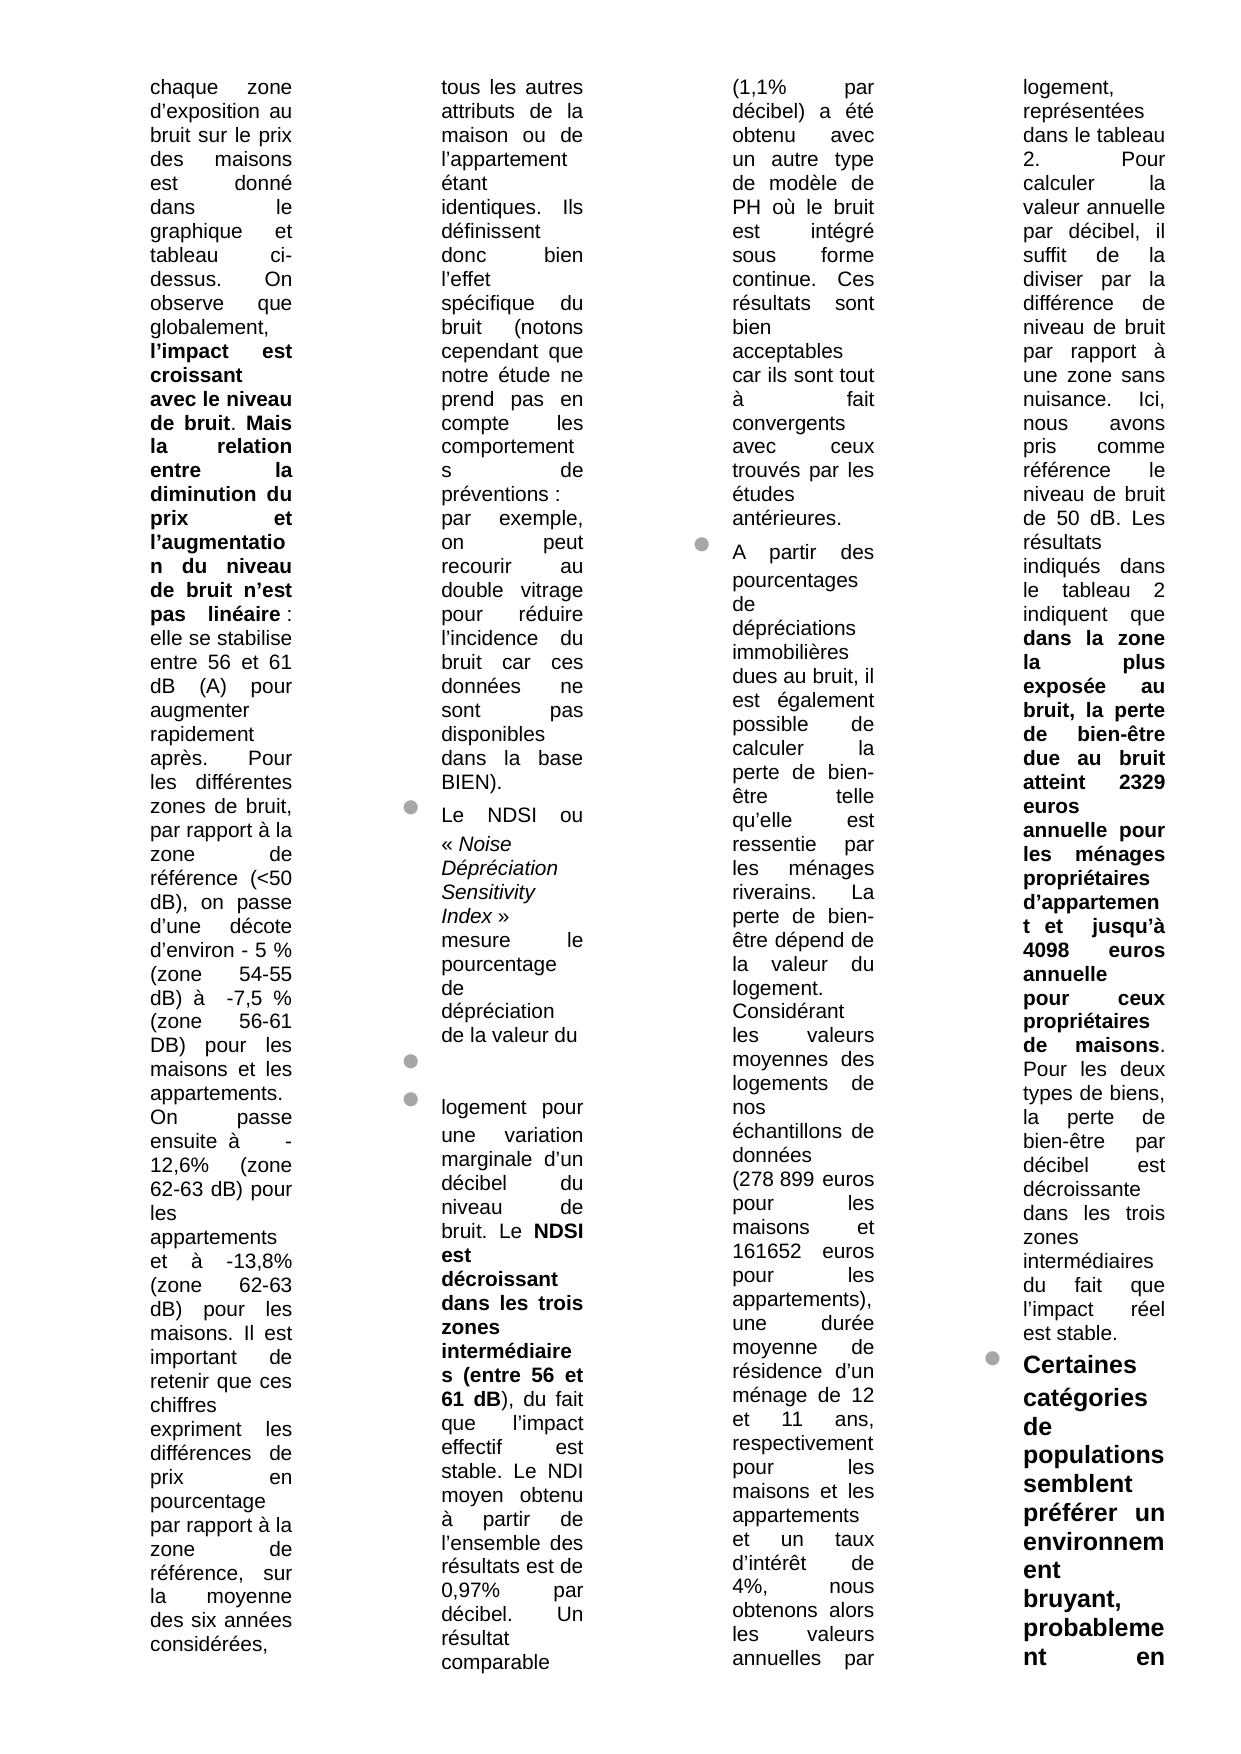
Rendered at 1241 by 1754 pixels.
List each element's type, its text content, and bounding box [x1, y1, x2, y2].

list chaque zone d’exposition au bruit sur le prix des maisons est donné dans le graphique et tableau ci-dessus. On observe que globalement, l’impact est croissant avec le niveau de bruit. Mais la relation entre la diminution du prix et l’augmentation du niveau de bruit n’est pas linéaire : elle se stabilise entre 56 et 61 dB (A) pour augmenter rapidement après. Pour les différentes zones de bruit, par rapport à la zone de référence (<50 dB), on passe d’une décote d’environ - 5 % (zone 54-55 dB) à -7,5 % (zone 56-61 DB) pour les maisons et les appartements. On passe ensuite à -12,6% (zone 62-63 dB) pour les appartements et à -13,8% (zone 62-63 dB) pour les maisons. Il est important de retenir que ces chiffres expriment les différences de prix en pourcentage par rapport à la zone de référence, sur la moyenne des six années considérées, [112, 75, 292, 1656]
list logement pour une variation marginale d’un décibel du niveau de bruit. Le NDSI est décroissant dans les trois zones intermédiaires (entre 56 et 61 dB), du fait que l’impact effectif est stable. Le NDI moyen obtenu à partir de l’ensemble des résultats est de 0,97% par décibel. Un résultat comparable [403, 1085, 583, 1674]
list A partir des pourcentages de dépréciations immobilières dues au bruit, il est également possible de calculer la perte de bien-être telle qu’elle est ressentie par les ménages riverains. La perte de bien-être dépend de la valeur du logement. Considérant les valeurs moyennes des logements de nos échantillons de données (278 899 euros pour les maisons et 161652 euros pour les appartements), une durée moyenne de résidence d’un ménage de 12 et 11 ans, respectivement pour les maisons et les appartements et un taux d’intérêt de 4%, nous obtenons alors les valeurs annuelles par [694, 530, 874, 1670]
list Certaines catégories de populations semblent préférer un environnement bruyant, probablement en [985, 1345, 1165, 1670]
list logement, représentées dans le tableau 2. Pour calculer la valeur annuelle par décibel, il suffit de la diviser par la différence de niveau de bruit par rapport à une zone sans nuisance. Ici, nous avons pris comme référence le niveau de bruit de 50 dB. Les résultats indiqués dans le tableau 2 indiquent que dans la zone la plus exposée au bruit, la perte de bien-être due au bruit atteint 2329 euros annuelle pour les ménages propriétaires d’appartement et jusqu’à 4098 euros annuelle pour ceux propriétaires de maisons. Pour les deux types de biens, la perte de bien-être par décibel est décroissante dans les trois zones intermédiaires du fait que l’impact réel est stable. [985, 75, 1165, 1345]
list tous les autres attributs de la maison ou de l’appartement étant identiques. Ils définissent donc bien l’effet spécifique du bruit (notons cependant que notre étude ne prend pas en compte les comportements de préventions : par exemple, on peut recourir au double vitrage pour réduire l’incidence du bruit car ces données ne sont pas disponibles dans la base BIEN). [403, 75, 583, 794]
list Le NDSI ou « Noise Dépréciation Sensitivity Index » mesure le pourcentage de dépréciation de la valeur du [403, 794, 583, 1047]
list (1,1% par décibel) a été obtenu avec un autre type de modèle de PH où le bruit est intégré sous forme continue. Ces résultats sont bien acceptables car ils sont tout à fait convergents avec ceux trouvés par les études antérieures. [694, 75, 874, 530]
